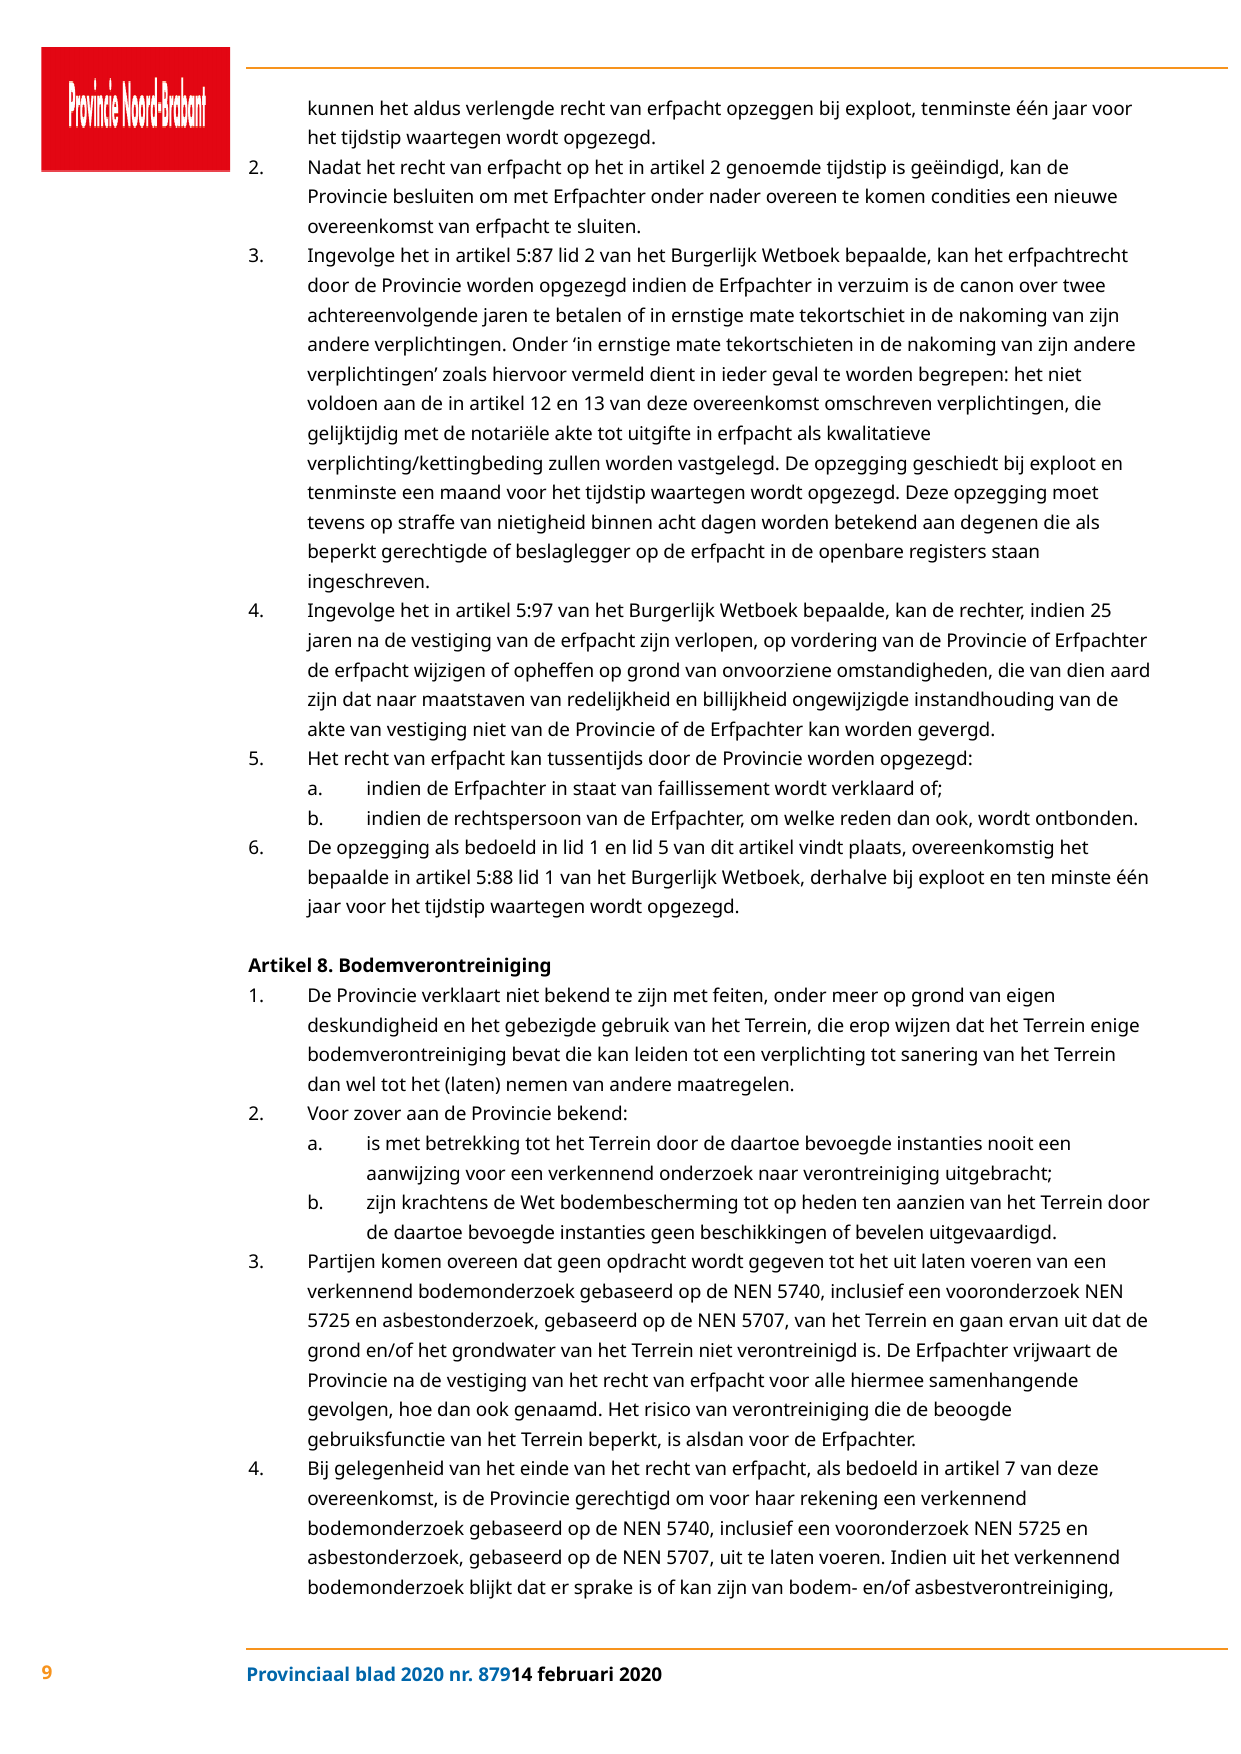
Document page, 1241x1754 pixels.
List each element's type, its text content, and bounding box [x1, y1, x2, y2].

list Het recht van erfpacht kan tussentijds door de Provincie worden opgezegd: [248, 746, 1152, 771]
list is met betrekking tot het Terrein door de daartoe bevoegde instanties nooit een aanwijzing voor een verkennend onderzoek naar verontreiniging uitgebracht; [307, 1130, 1152, 1186]
list Nadat het recht van erfpacht op het in artikel 2 genoemde tijdstip is geëindigd, kan de Provincie besluiten om met Erfpachter onder nader overeen te komen condities een nieuwe overeenkomst van erfpacht te sluiten. [248, 154, 1152, 239]
list indien de rechtspersoon van de Erfpachter, om welke reden dan ook, wordt ontbonden. [307, 805, 1152, 831]
list Voor zover aan de Provincie bekend: [248, 1101, 1152, 1126]
list De opzegging als bedoeld in lid 1 en lid 5 van dit artikel vindt plaats, overeenkomstig het bepaalde in artikel 5:88 lid 1 van het Burgerlijk Wetboek, derhalve bij exploot en ten minste één jaar voor het tijdstip waartegen wordt opgezegd. [248, 834, 1152, 919]
text Artikel 8. Bodemverontreiniging [248, 953, 1152, 978]
list kunnen het aldus verlengde recht van erfpacht opzeggen bij exploot, tenminste één jaar voor het tijdstip waartegen wordt opgezegd. [248, 95, 1152, 150]
list Bij gelegenheid van het einde van het recht van erfpacht, als bedoeld in artikel 7 van deze overeenkomst, is de Provincie gerechtigd om voor haar rekening een verkennend bodemonderzoek gebaseerd op de NEN 5740, inclusief een vooronderzoek NEN 5725 en asbestonderzoek, gebaseerd op de NEN 5707, uit te laten voeren. Indien uit het verkennend bodemonderzoek blijkt dat er sprake is of kan zijn van bodem- en/of asbestverontreiniging, [248, 1456, 1152, 1600]
list Partijen komen overeen dat geen opdracht wordt gegeven tot het uit laten voeren van een verkennend bodemonderzoek gebaseerd op de NEN 5740, inclusief een vooronderzoek NEN 5725 en asbestonderzoek, gebaseerd op de NEN 5707, van het Terrein en gaan ervan uit dat de grond en/of het grondwater van het Terrein niet verontreinigd is. De Erfpachter vrijwaart de Provincie na de vestiging van het recht van erfpacht voor alle hiermee samenhangende gevolgen, hoe dan ook genaamd. Het risico van verontreiniging die de beoogde gebruiksfunctie van het Terrein beperkt, is alsdan voor de Erfpachter. [248, 1248, 1152, 1452]
list indien de Erfpachter in staat van faillissement wordt verklaard of; [307, 775, 1152, 801]
list Ingevolge het in artikel 5:97 van het Burgerlijk Wetboek bepaalde, kan de rechter, indien 25 jaren na de vestiging van de erfpacht zijn verlopen, op vordering van de Provincie of Erfpachter de erfpacht wijzigen of opheffen op grond van onvoorziene omstandigheden, die van dien aard zijn dat naar maatstaven van redelijkheid en billijkheid ongewijzigde instandhouding van de akte van vestiging niet van de Provincie of de Erfpachter kan worden gevergd. [248, 598, 1152, 742]
list De Provincie verklaart niet bekend te zijn met feiten, onder meer op grond van eigen deskundigheid en het gebezigde gebruik van het Terrein, die erop wijzen dat het Terrein enige bodemverontreiniging bevat die kan leiden tot een verplichting tot sanering van het Terrein dan wel tot het (laten) nemen van andere maatregelen. [248, 982, 1152, 1097]
list zijn krachtens de Wet bodembescherming tot op heden ten aanzien van het Terrein door de daartoe bevoegde instanties geen beschikkingen of bevelen uitgevaardigd. [307, 1189, 1152, 1245]
picture [41, 47, 231, 172]
list Ingevolge het in artikel 5:87 lid 2 van het Burgerlijk Wetboek bepaalde, kan het erfpachtrecht door de Provincie worden opgezegd indien de Erfpachter in verzuim is de canon over twee achtereenvolgende jaren te betalen of in ernstige mate tekortschiet in de nakoming van zijn andere verplichtingen. Onder ‘in ernstige mate tekortschieten in de nakoming van zijn andere verplichtingen’ zoals hiervoor vermeld dient in ieder geval te worden begrepen: het niet voldoen aan de in artikel 12 en 13 van deze overeenkomst omschreven verplichtingen, die gelijktijdig met de notariële akte tot uitgifte in erfpacht als kwalitatieve verplichting/kettingbeding zullen worden vastgelegd. De opzegging geschiedt bij exploot en tenminste een maand voor het tijdstip waartegen wordt opgezegd. Deze opzegging moet tevens op straffe van nietigheid binnen acht dagen worden betekend aan degenen die als beperkt gerechtigde of beslaglegger op de erfpacht in de openbare registers staan ingeschreven. [248, 243, 1152, 594]
